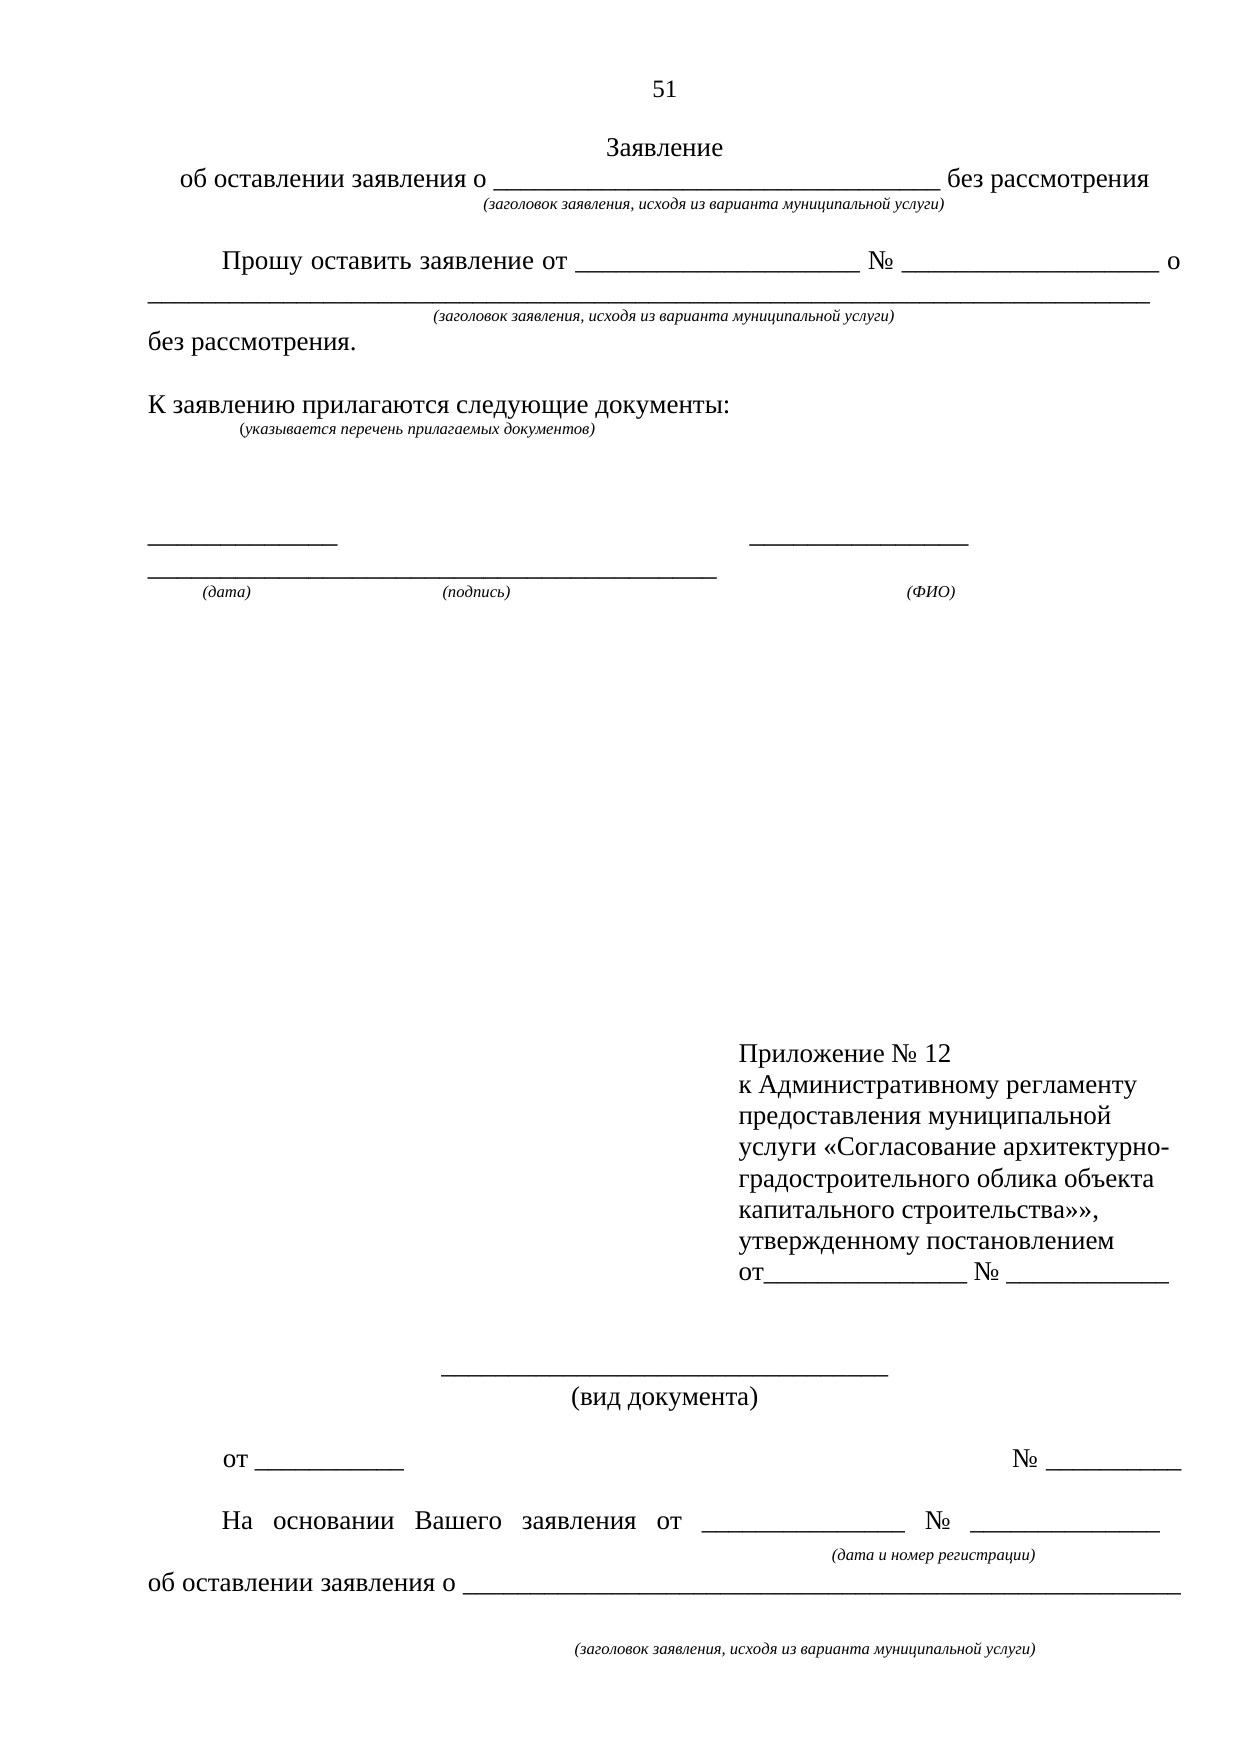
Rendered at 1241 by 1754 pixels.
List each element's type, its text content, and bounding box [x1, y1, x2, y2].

text об оставлении заявления о _____________________________________________________ (заголовок заявления, исходя из варианта муниципальной услуги) [148, 1567, 1181, 1660]
text _________________________________ [148, 1348, 1181, 1380]
text Прошу оставить заявление от _____________________ № ___________________ о __________________________________________________________________________ [148, 244, 1181, 306]
text (заголовок заявления, исходя из варианта муниципальной услуги) [148, 306, 1181, 325]
text без рассмотрения. [148, 325, 1181, 357]
text от_______________ № ____________ [738, 1255, 1181, 1286]
text к Административному регламенту предоставления муниципальной услуги «Согласование архитектурно-градостроительного облика объекта капитального строительства»», утвержденному постановлением [738, 1068, 1181, 1255]
text (дата) (подпись) (ФИО) [148, 582, 1181, 601]
text Приложение № 12 [738, 1037, 1181, 1068]
text Заявление [148, 131, 1181, 162]
text (указывается перечень прилагаемых документов) [148, 419, 1181, 438]
text (заголовок заявления, исходя из варианта муниципальной услуги) [148, 194, 1181, 213]
text (вид документа) [148, 1380, 1181, 1411]
text от ___________ № __________ [148, 1442, 1181, 1473]
text На основании Вашего заявления от _______________ № ______________ (дата и номер регистрации) [148, 1504, 1181, 1567]
text К заявлению прилагаются следующие документы: [148, 388, 1181, 419]
text _____________ _______________ _______________________________________ [148, 515, 1181, 582]
text об оставлении заявления о _________________________________ без рассмотрения [148, 162, 1181, 194]
